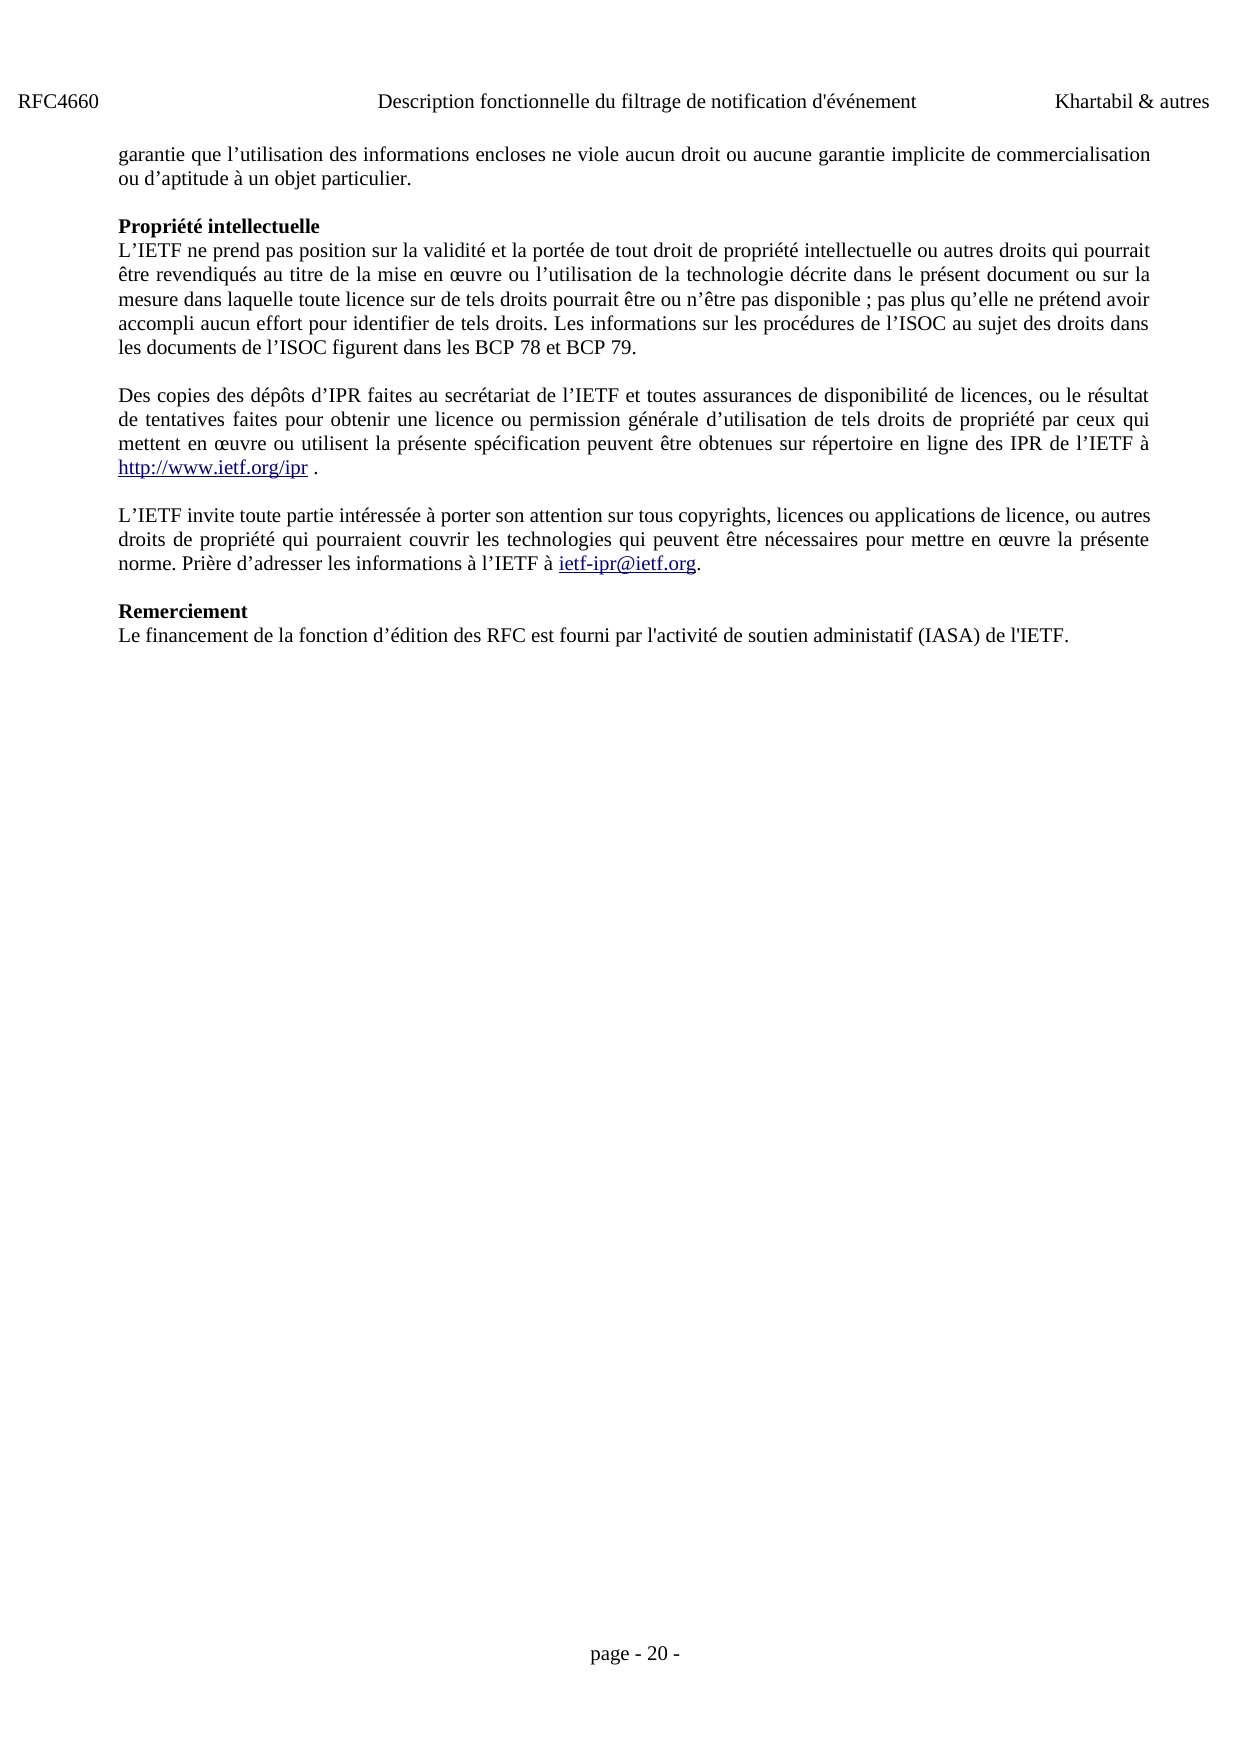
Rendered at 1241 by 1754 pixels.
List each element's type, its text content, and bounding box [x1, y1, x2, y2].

text Le financement de la fonction d’édition des RFC est fourni par l'activité de soutien administatif (IASA) de l'IETF. [118, 623, 1152, 647]
text Des copies des dépôts d’IPR faites au secrétariat de l’IETF et toutes assurances de disponibilité de licences, ou le résultat de tentatives faites pour obtenir une licence ou permission générale d’utilisation de tels droits de propriété par ceux qui mettent en œuvre ou utilisent la présente spécification peuvent être obtenues sur répertoire en ligne des IPR de l’IETF à http://www.ietf.org/ipr . [118, 383, 1152, 479]
text L’IETF ne prend pas position sur la validité et la portée de tout droit de propriété intellectuelle ou autres droits qui pourrait être revendiqués au titre de la mise en œuvre ou l’utilisation de la technologie décrite dans le présent document ou sur la mesure dans laquelle toute licence sur de tels droits pourrait être ou n’être pas disponible ; pas plus qu’elle ne prétend avoir accompli aucun effort pour identifier de tels droits. Les informations sur les procédures de l’ISOC au sujet des droits dans les documents de l’ISOC figurent dans les BCP 78 et BCP 79. [118, 238, 1152, 359]
text L’IETF invite toute partie intéressée à porter son attention sur tous copyrights, licences ou applications de licence, ou autres droits de propriété qui pourraient couvrir les technologies qui peuvent être nécessaires pour mettre en œuvre la présente norme. Prière d’adresser les informations à l’IETF à ietf-ipr@ietf.org. [118, 503, 1152, 575]
text Remerciement [118, 599, 1152, 623]
text Propriété intellectuelle [118, 214, 1152, 238]
text garantie que l’utilisation des informations encloses ne viole aucun droit ou aucune garantie implicite de commercialisation ou d’aptitude à un objet particulier. [118, 142, 1152, 190]
